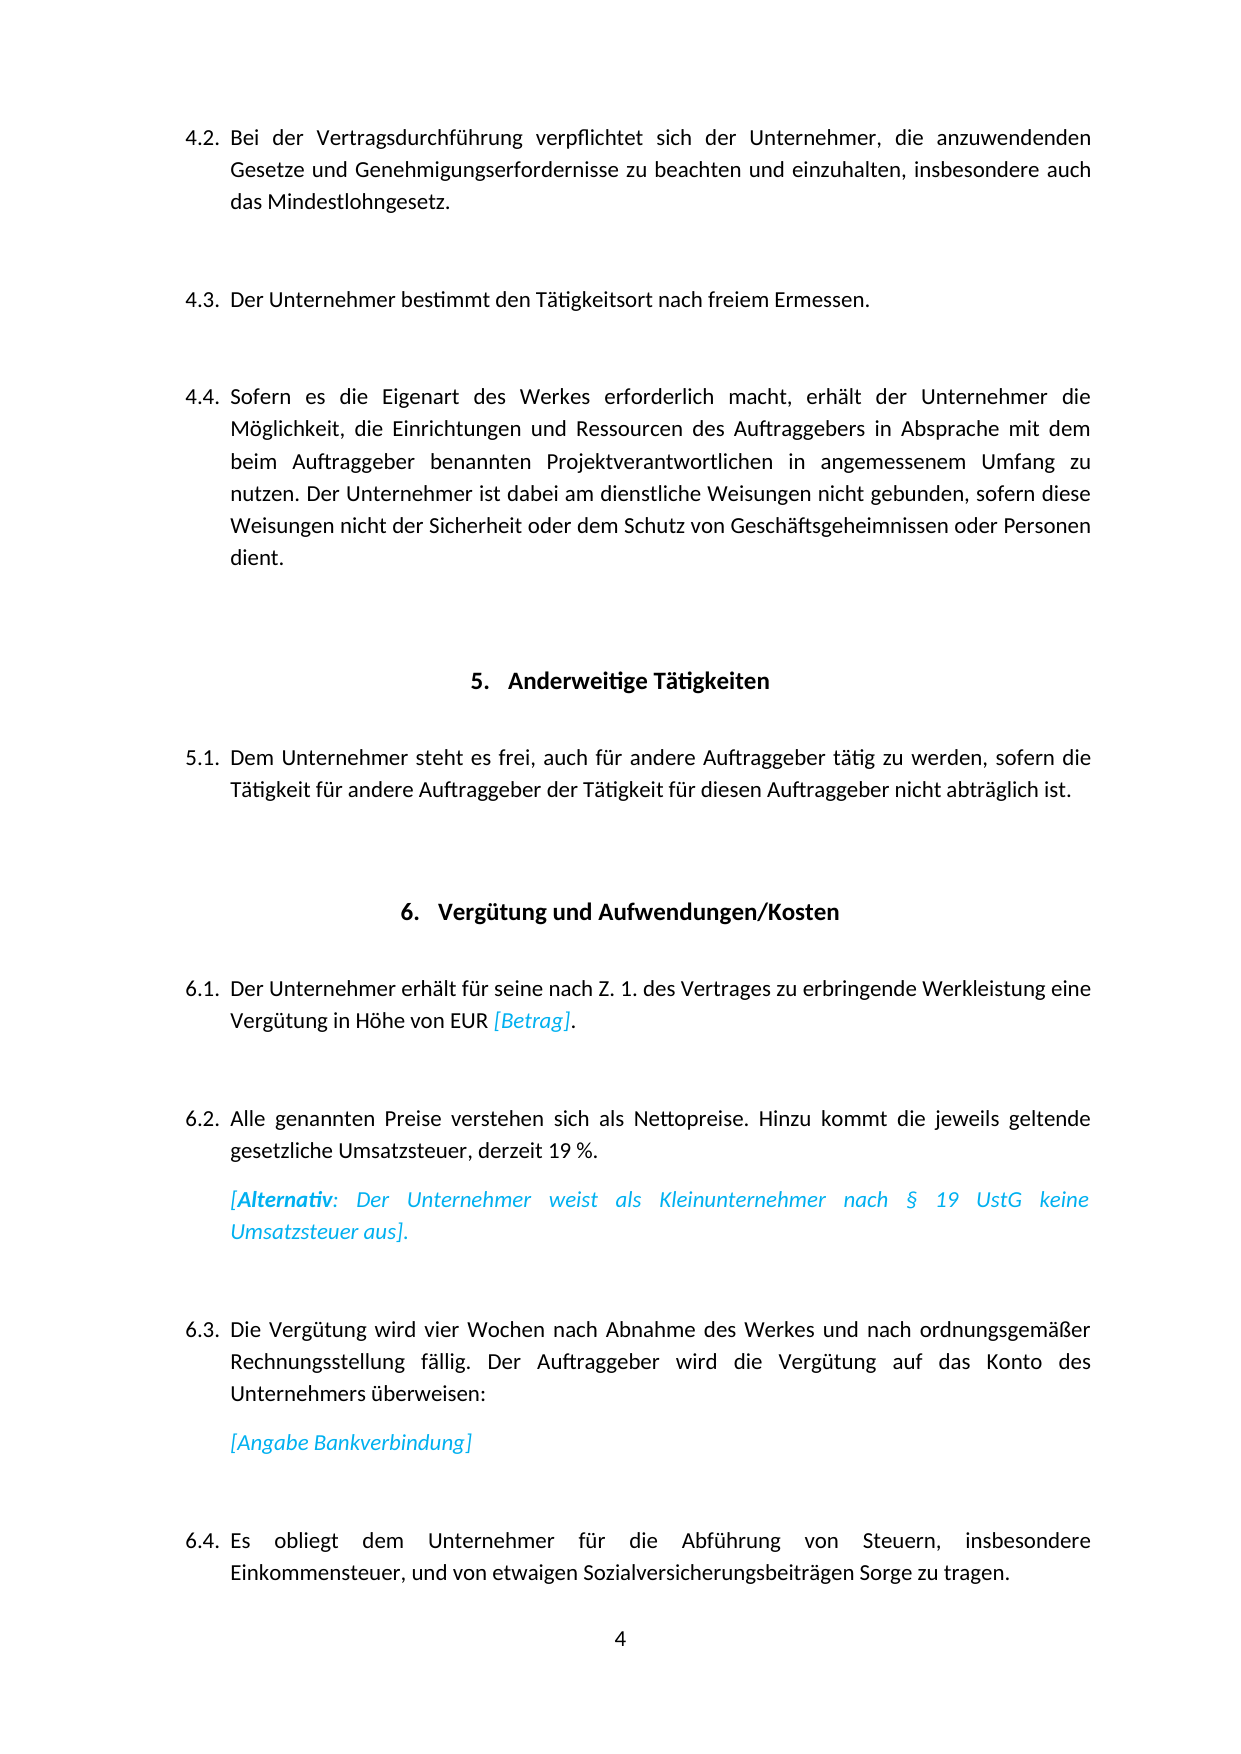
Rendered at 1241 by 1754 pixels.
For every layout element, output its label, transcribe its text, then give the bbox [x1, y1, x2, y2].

list Bei der Vertragsdurchführung verpflichtet sich der Unternehmer, die anzuwendenden Gesetze und Genehmigungserfordernisse zu beachten und einzuhalten, insbesondere auch das Mindestlohngesetz. [185, 123, 1093, 215]
list Es obliegt dem Unternehmer für die Abführung von Steuern, insbesondere Einkommensteuer, und von etwaigen Sozialversicherungsbeiträgen Sorge zu tragen. [185, 1526, 1093, 1586]
list Der Unternehmer bestimmt den Tätigkeitsort nach freiem Ermessen. [185, 285, 1093, 313]
list Alle genannten Preise verstehen sich als Nettopreise. Hinzu kommt die jeweils geltende gesetzliche Umsatzsteuer, derzeit 19 %. [185, 1104, 1093, 1164]
list Anderweitige Tätigkeiten [148, 665, 1093, 695]
list Die Vergütung wird vier Wochen nach Abnahme des Werkes und nach ordnungsgemäßer Rechnungsstellung fällig. Der Auftraggeber wird die Vergütung auf das Konto des Unternehmers überweisen: [185, 1315, 1093, 1407]
list Dem Unternehmer steht es frei, auch für andere Auftraggeber tätig zu werden, sofern die Tätigkeit für andere Auftraggeber der Tätigkeit für diesen Auftraggeber nicht abträglich ist. [185, 743, 1093, 803]
list Vergütung und Aufwendungen/Kosten [148, 896, 1093, 927]
list [Alternativ: Der Unternehmer weist als Kleinunternehmer nach § 19 UstG keine Umsatzsteuer aus]. [230, 1185, 1093, 1245]
list Der Unternehmer erhält für seine nach Z. 1. des Vertrages zu erbringende Werkleistung eine Vergütung in Höhe von EUR [Betrag]. [185, 974, 1093, 1034]
list [Angabe Bankverbindung] [230, 1428, 1093, 1456]
list Sofern es die Eigenart des Werkes erforderlich macht, erhält der Unternehmer die Möglichkeit, die Einrichtungen und Ressourcen des Auftraggebers in Absprache mit dem beim Auftraggeber benannten Projektverantwortlichen in angemessenem Umfang zu nutzen. Der Unternehmer ist dabei am dienstliche Weisungen nicht gebunden, sofern diese Weisungen nicht der Sicherheit oder dem Schutz von Geschäftsgeheimnissen oder Personen dient. [185, 382, 1093, 571]
